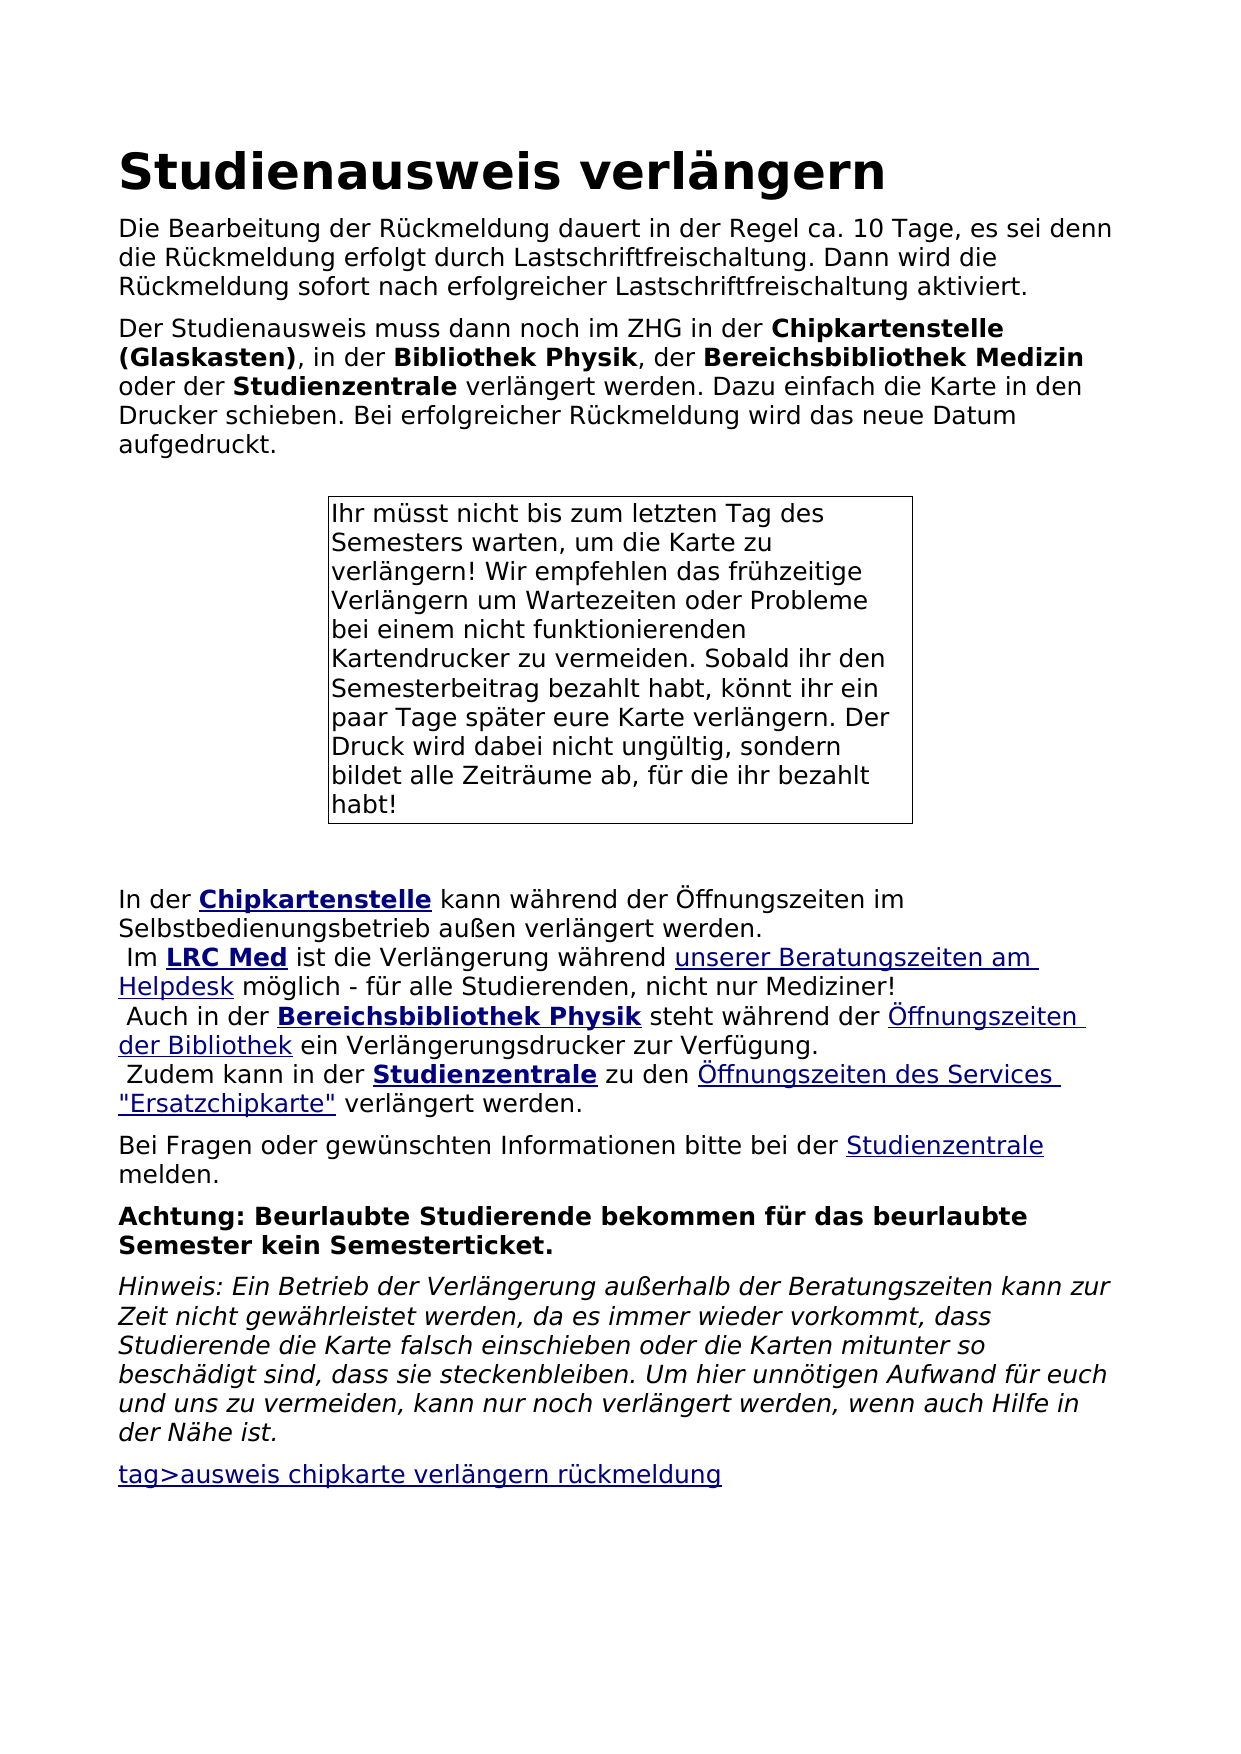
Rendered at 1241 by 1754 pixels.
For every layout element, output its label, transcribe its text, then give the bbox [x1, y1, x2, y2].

table_header Ihr müsst nicht bis zum letzten Tag des Semesters warten, um die Karte zu verlängern! Wir empfehlen das frühzeitige Verlängern um Wartezeiten oder Probleme bei einem nicht funktionierenden Kartendrucker zu vermeiden. Sobald ihr den Semesterbeitrag bezahlt habt, könnt ihr ein paar Tage später eure Karte verlängern. Der Druck wird dabei nicht ungültig, sondern bildet alle Zeiträume ab, für die ihr bezahlt habt! [329, 497, 912, 823]
text Achtung: Beurlaubte Studierende bekommen für das beurlaubte Semester kein Semesterticket. [118, 1202, 1122, 1260]
text In der Chipkartenstelle kann während der Öffnungszeiten im Selbstbedienungsbetrieb außen verlängert werden. Im LRC Med ist die Verlängerung während unserer Beratungszeiten am Helpdesk möglich - für alle Studierenden, nicht nur Mediziner! Auch in der Bereichsbibliothek Physik steht während der Öffnungszeiten der Bibliothek ein Verlängerungsdrucker zur Verfügung. Zudem kann in der Studienzentrale zu den Öffnungszeiten des Services "Ersatzchipkarte" verlängert werden. [118, 885, 1122, 1118]
text tag>ausweis chipkarte verlängern rückmeldung [118, 1460, 1122, 1489]
subtitle Studienausweis verlängern [118, 143, 1122, 201]
text Hinweis: Ein Betrieb der Verlängerung außerhalb der Beratungszeiten kann zur Zeit nicht gewährleistet werden, da es immer wieder vorkommt, dass Studierende die Karte falsch einschieben oder die Karten mitunter so beschädigt sind, dass sie steckenbleiben. Um hier unnötigen Aufwand für euch und uns zu vermeiden, kann nur noch verlängert werden, wenn auch Hilfe in der Nähe ist. [118, 1273, 1122, 1448]
text Bei Fragen oder gewünschten Informationen bitte bei der Studienzentrale melden. [118, 1131, 1122, 1189]
text Die Bearbeitung der Rückmeldung dauert in der Regel ca. 10 Tage, es sei denn die Rückmeldung erfolgt durch Lastschriftfreischaltung. Dann wird die Rückmeldung sofort nach erfolgreicher Lastschriftfreischaltung aktiviert. [118, 214, 1122, 301]
text Der Studienausweis muss dann noch im ZHG in der Chipkartenstelle (Glaskasten), in der Bibliothek Physik, der Bereichsbibliothek Medizin oder der Studienzentrale verlängert werden. Dazu einfach die Karte in den Drucker schieben. Bei erfolgreicher Rückmeldung wird das neue Datum aufgedruckt. [118, 314, 1122, 460]
